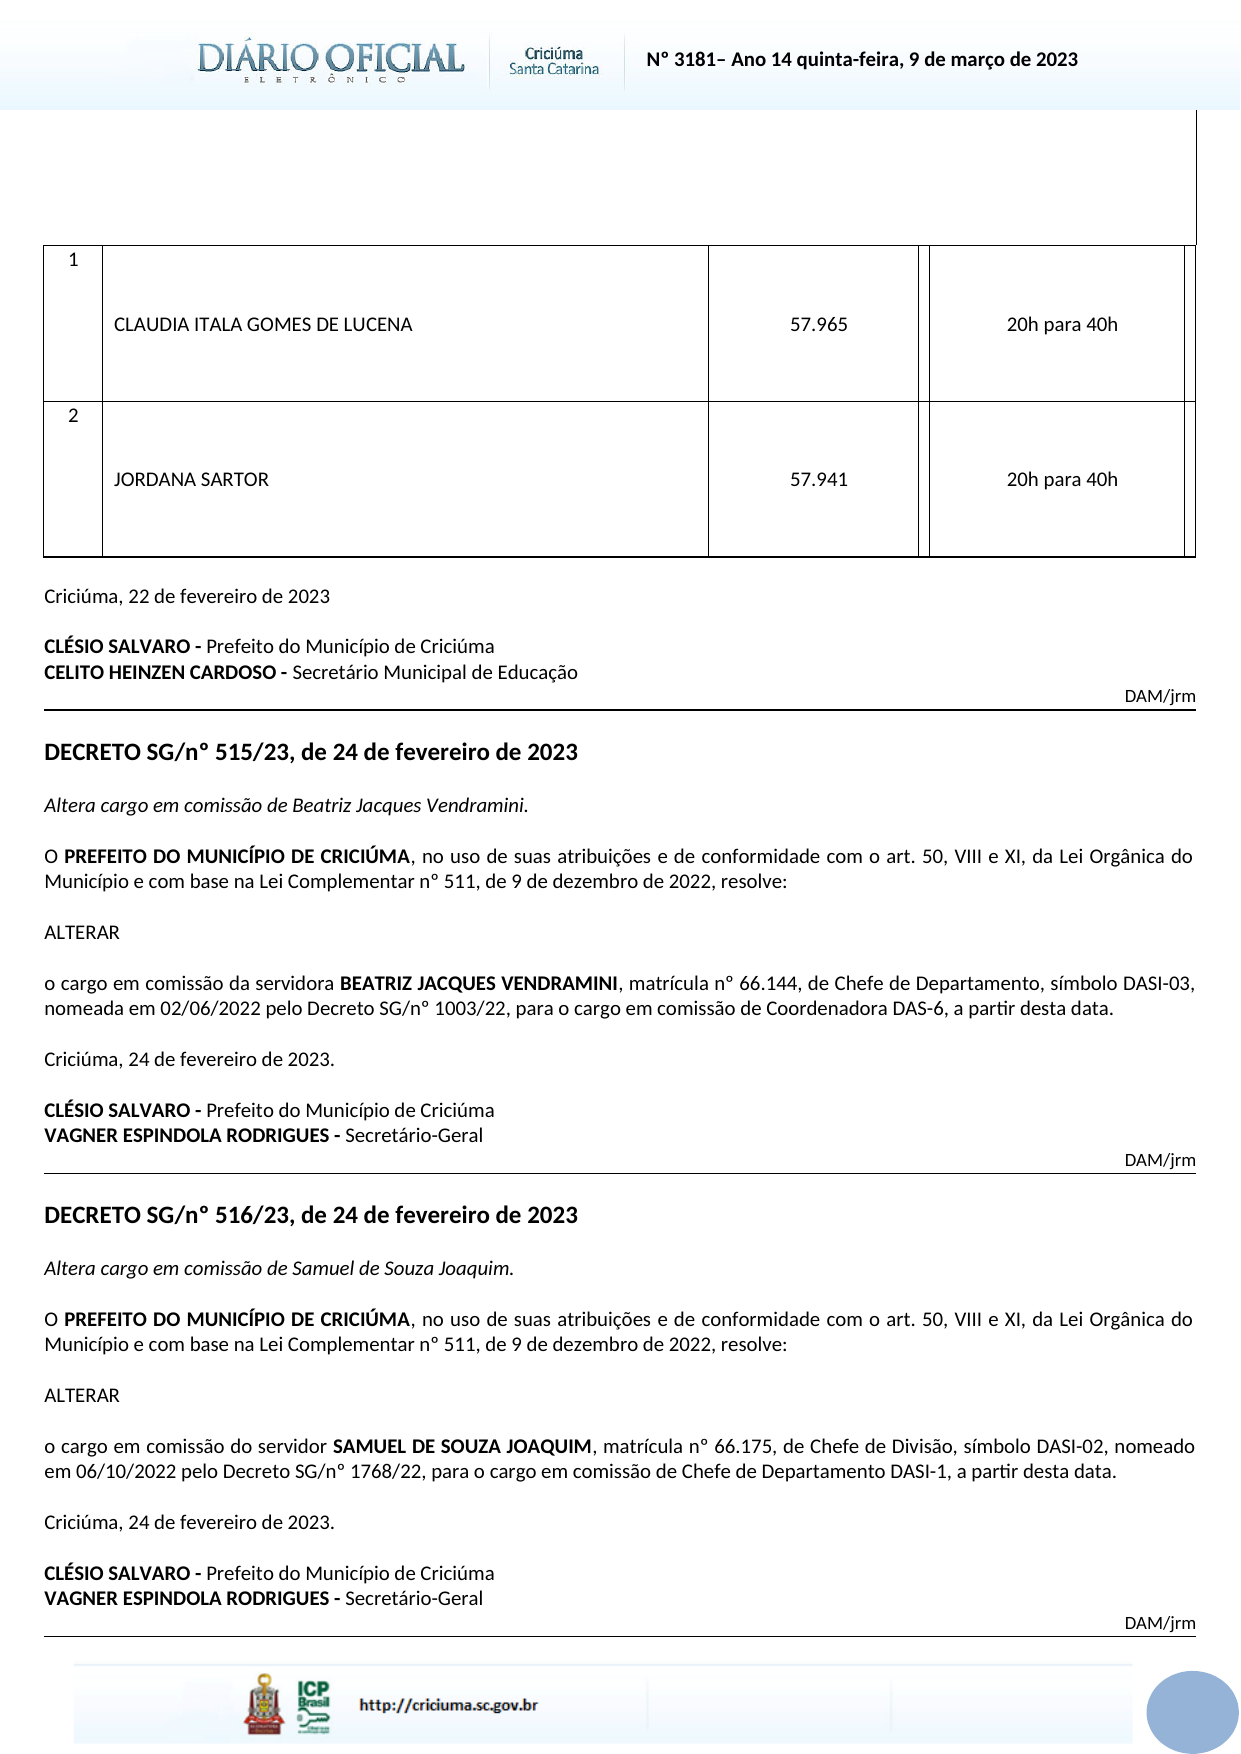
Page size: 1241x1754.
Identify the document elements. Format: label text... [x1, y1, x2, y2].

text Criciúma, 22 de fevereiro de 2023 [44, 583, 1211, 608]
text VAGNER ESPINDOLA RODRIGUES - Secretário-Geral [44, 1122, 1240, 1148]
text DECRETO SG/nº 516/23, de 24 de fevereiro de 2023 [44, 1199, 1196, 1230]
text Altera cargo em comissão de Beatriz Jacques Vendramini. [44, 792, 1196, 817]
text CLÉSIO SALVARO - Prefeito do Município de Criciúma [44, 1560, 1240, 1586]
text DAM/jrm [44, 1611, 1196, 1636]
text Criciúma, 24 de fevereiro de 2023. [44, 1046, 1196, 1072]
text Criciúma, 24 de fevereiro de 2023. [44, 1509, 1196, 1535]
table_cell [919, 402, 929, 556]
table_cell CLAUDIA ITALA GOMES DE LUCENA [103, 246, 708, 401]
text ALTERAR [44, 919, 1196, 944]
text CLÉSIO SALVARO - Prefeito do Município de Criciúma [44, 634, 1240, 659]
text O PREFEITO DO MUNICÍPIO DE CRICIÚMA, no uso de suas atribuições e de conformidade com o art. 50, VIII e XI, da Lei Orgânica do Município e com base na Lei Complementar nº 511, de 9 de dezembro de 2022, resolve: [44, 843, 1196, 894]
table_cell JORDANA SARTOR [103, 402, 708, 556]
table_cell [919, 246, 929, 401]
table_cell 1 [44, 246, 102, 401]
text o cargo em comissão do servidor SAMUEL DE SOUZA JOAQUIM, matrícula nº 66.175, de Chefe de Divisão, símbolo DASI-02, nomeado em 06/10/2022 pelo Decreto SG/nº 1768/22, para o cargo em comissão de Chefe de Departamento DASI-1, a partir desta data. [44, 1433, 1196, 1484]
text DAM/jrm [44, 1148, 1196, 1173]
text O PREFEITO DO MUNICÍPIO DE CRICIÚMA, no uso de suas atribuições e de conformidade com o art. 50, VIII e XI, da Lei Orgânica do Município e com base na Lei Complementar nº 511, de 9 de dezembro de 2022, resolve: [44, 1306, 1196, 1357]
table_cell 20h para 40h [930, 246, 1184, 401]
text CELITO HEINZEN CARDOSO - Secretário Municipal de Educação [44, 659, 1240, 684]
text DAM/jrm [44, 684, 1196, 709]
text VAGNER ESPINDOLA RODRIGUES - Secretário-Geral [44, 1586, 1240, 1611]
table_cell 20h para 40h [930, 402, 1184, 556]
text ALTERAR [44, 1382, 1196, 1408]
table_cell [1185, 402, 1195, 556]
text o cargo em comissão da servidora BEATRIZ JACQUES VENDRAMINI, matrícula nº 66.144, de Chefe de Departamento, símbolo DASI-03, nomeada em 02/06/2022 pelo Decreto SG/nº 1003/22, para o cargo em comissão de Coordenadora DAS-6, a partir desta data. [44, 970, 1196, 1021]
table_cell 57.941 [709, 402, 918, 556]
text CLÉSIO SALVARO - Prefeito do Município de Criciúma [44, 1097, 1240, 1122]
table_cell [1185, 246, 1195, 401]
text Altera cargo em comissão de Samuel de Souza Joaquim. [44, 1255, 1196, 1281]
text DECRETO SG/nº 515/23, de 24 de fevereiro de 2023 [44, 736, 1196, 767]
table_cell 57.965 [709, 246, 918, 401]
table_cell 2 [44, 402, 102, 556]
